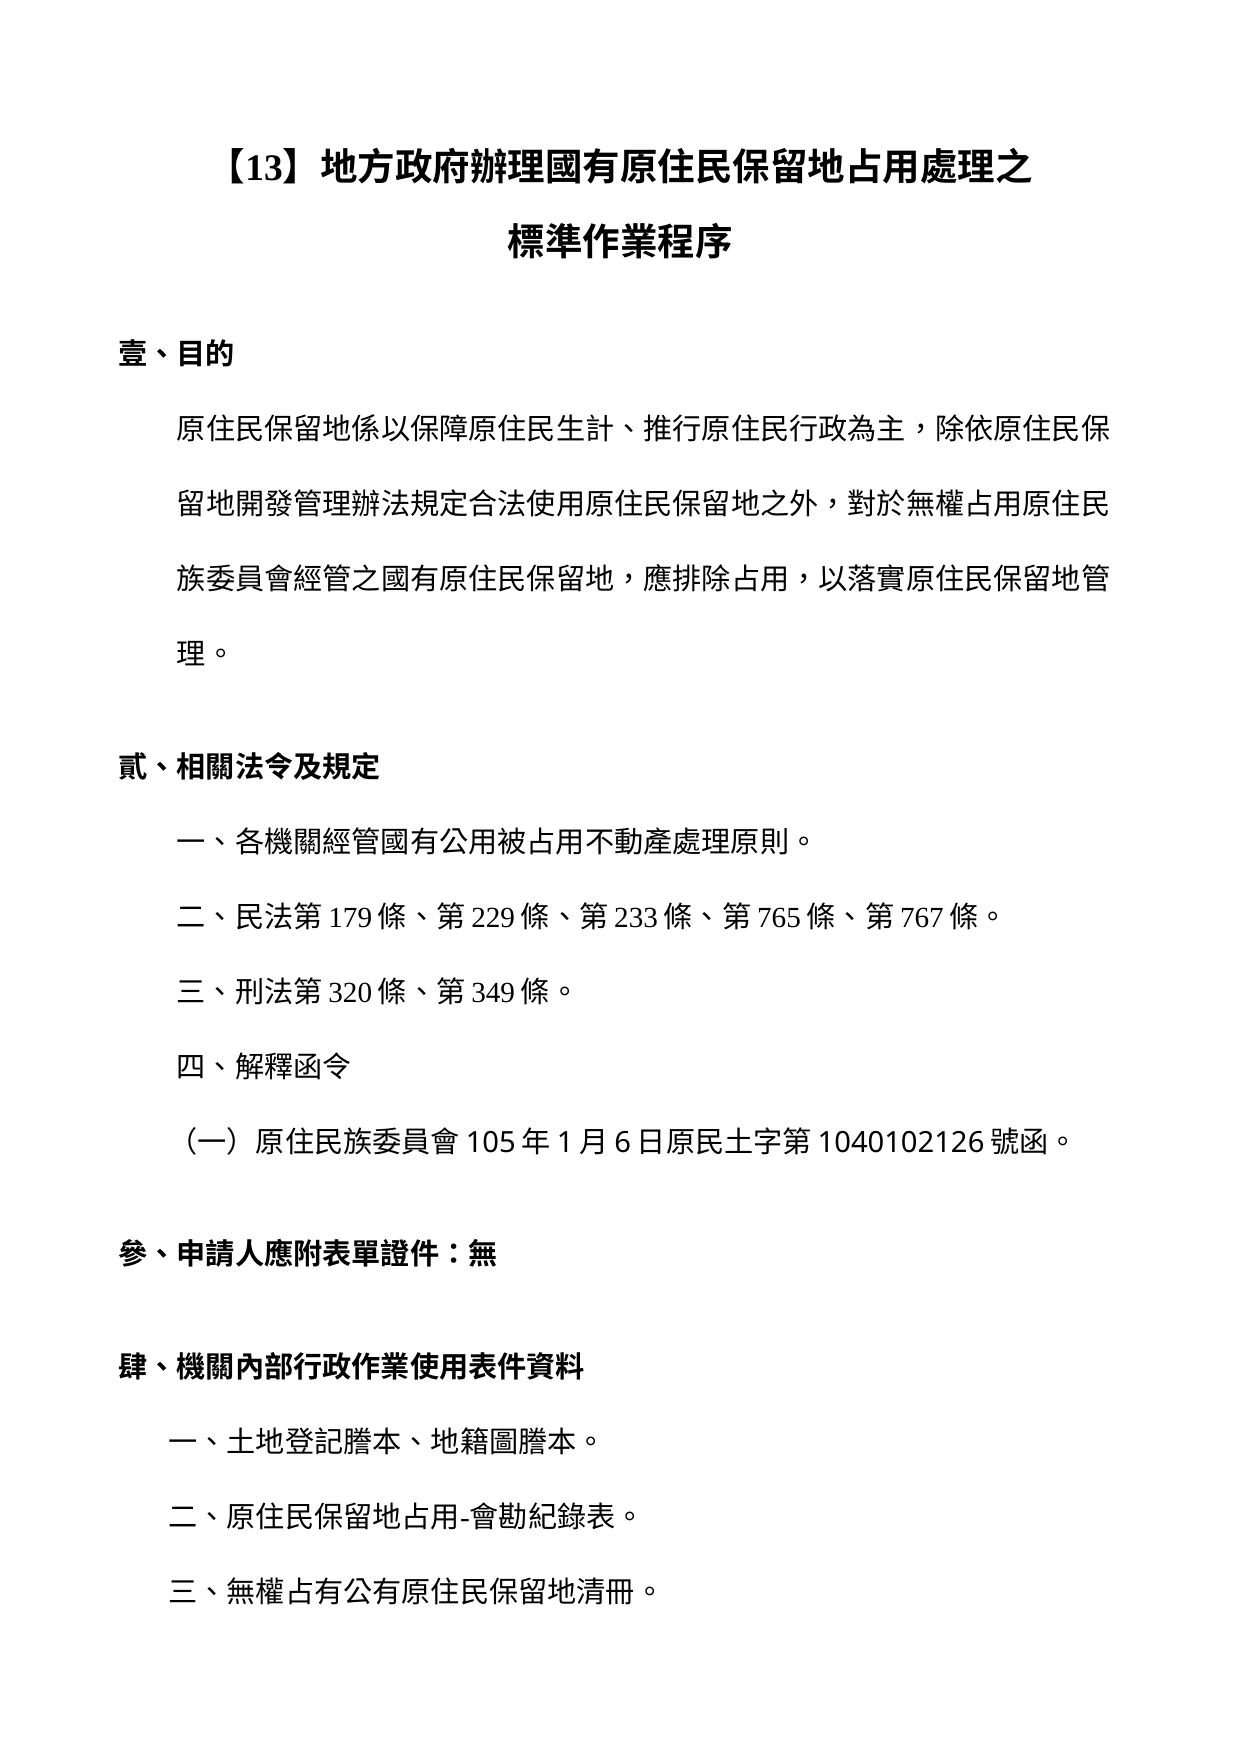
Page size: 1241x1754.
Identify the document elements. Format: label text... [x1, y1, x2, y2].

text 貳、相關法令及規定 [118, 727, 1122, 802]
text 標準作業程序 [118, 202, 1122, 277]
text 肆、機關內部行政作業使用表件資料 [118, 1327, 1122, 1402]
text 二、原住民保留地占用-會勘紀錄表。 [168, 1477, 1122, 1552]
text 二、民法第179條、第229條、第233條、第765條、第767條。 [176, 877, 1122, 952]
text 參、申請人應附表單證件：無 [118, 1214, 1122, 1289]
text 三、刑法第320條、第349條。 [176, 952, 1122, 1027]
text 四、解釋函令 [176, 1027, 1122, 1102]
text 壹、目的 [118, 314, 1122, 389]
text 三、無權占有公有原住民保留地清冊。 [168, 1552, 1122, 1627]
text （一）原住民族委員會105年1月6日原民土字第1040102126號函。 [168, 1102, 1122, 1177]
text 一、各機關經管國有公用被占用不動產處理原則。 [176, 802, 1122, 877]
text 【13】地方政府辦理國有原住民保留地占用處理之 [118, 127, 1122, 202]
text 一、土地登記謄本、地籍圖謄本。 [168, 1402, 1122, 1477]
text 原住民保留地係以保障原住民生計、推行原住民行政為主，除依原住民保留地開發管理辦法規定合法使用原住民保留地之外，對於無權占用原住民族委員會經管之國有原住民保留地，應排除占用，以落實原住民保留地管理。 [177, 389, 1122, 689]
